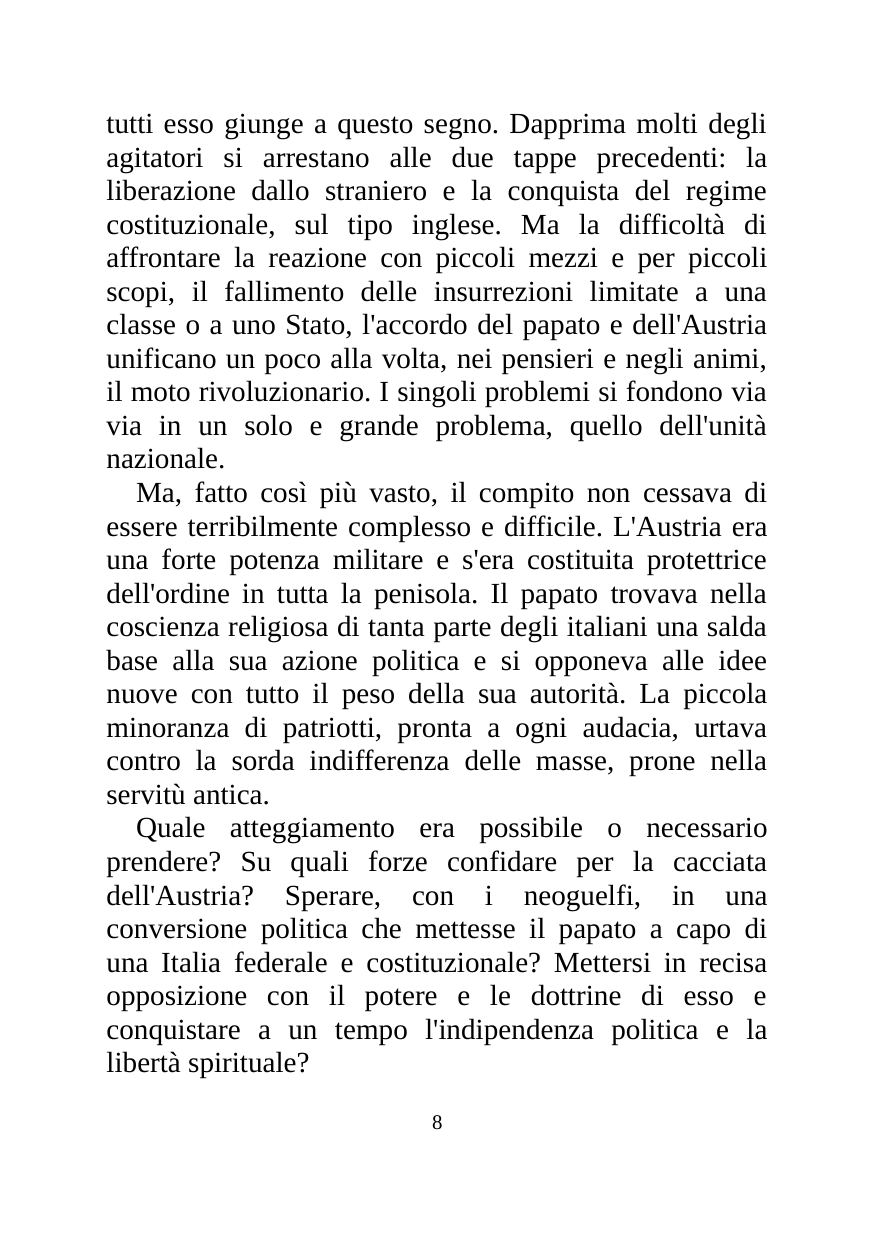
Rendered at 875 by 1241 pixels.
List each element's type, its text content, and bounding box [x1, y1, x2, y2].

text Ma, fatto così più vasto, il compito non cessava di essere terribilmente complesso e difficile. L'Austria era una forte potenza militare e s'era costituita protettrice dell'ordine in tutta la penisola. Il papato trovava nella coscienza religiosa di tanta parte degli italiani una salda base alla sua azione politica e si opponeva alle idee nuove con tutto il peso della sua autorità. La piccola minoranza di patriotti, pronta a ogni audacia, urtava contro la sorda indifferenza delle masse, prone nella servitù antica. [106, 475, 768, 811]
text tutti esso giunge a questo segno. Dapprima molti degli agitatori si arrestano alle due tappe precedenti: la liberazione dallo straniero e la conquista del regime costituzionale, sul tipo inglese. Ma la difficoltà di affrontare la reazione con piccoli mezzi e per piccoli scopi, il fallimento delle insurrezioni limitate a una classe o a uno Stato, l'accordo del papato e dell'Austria unificano un poco alla volta, nei pensieri e negli animi, il moto rivoluzionario. I singoli problemi si fondono via via in un solo e grande problema, quello dell'unità nazionale. [106, 106, 768, 475]
text Quale atteggiamento era possibile o necessario prendere? Su quali forze confidare per la cacciata dell'Austria? Sperare, con i neoguelfi, in una conversione politica che mettesse il papato a capo di una Italia federale e costituzionale? Mettersi in recisa opposizione con il potere e le dottrine di esso e conquistare a un tempo l'indipendenza politica e la libertà spirituale? [106, 811, 768, 1079]
